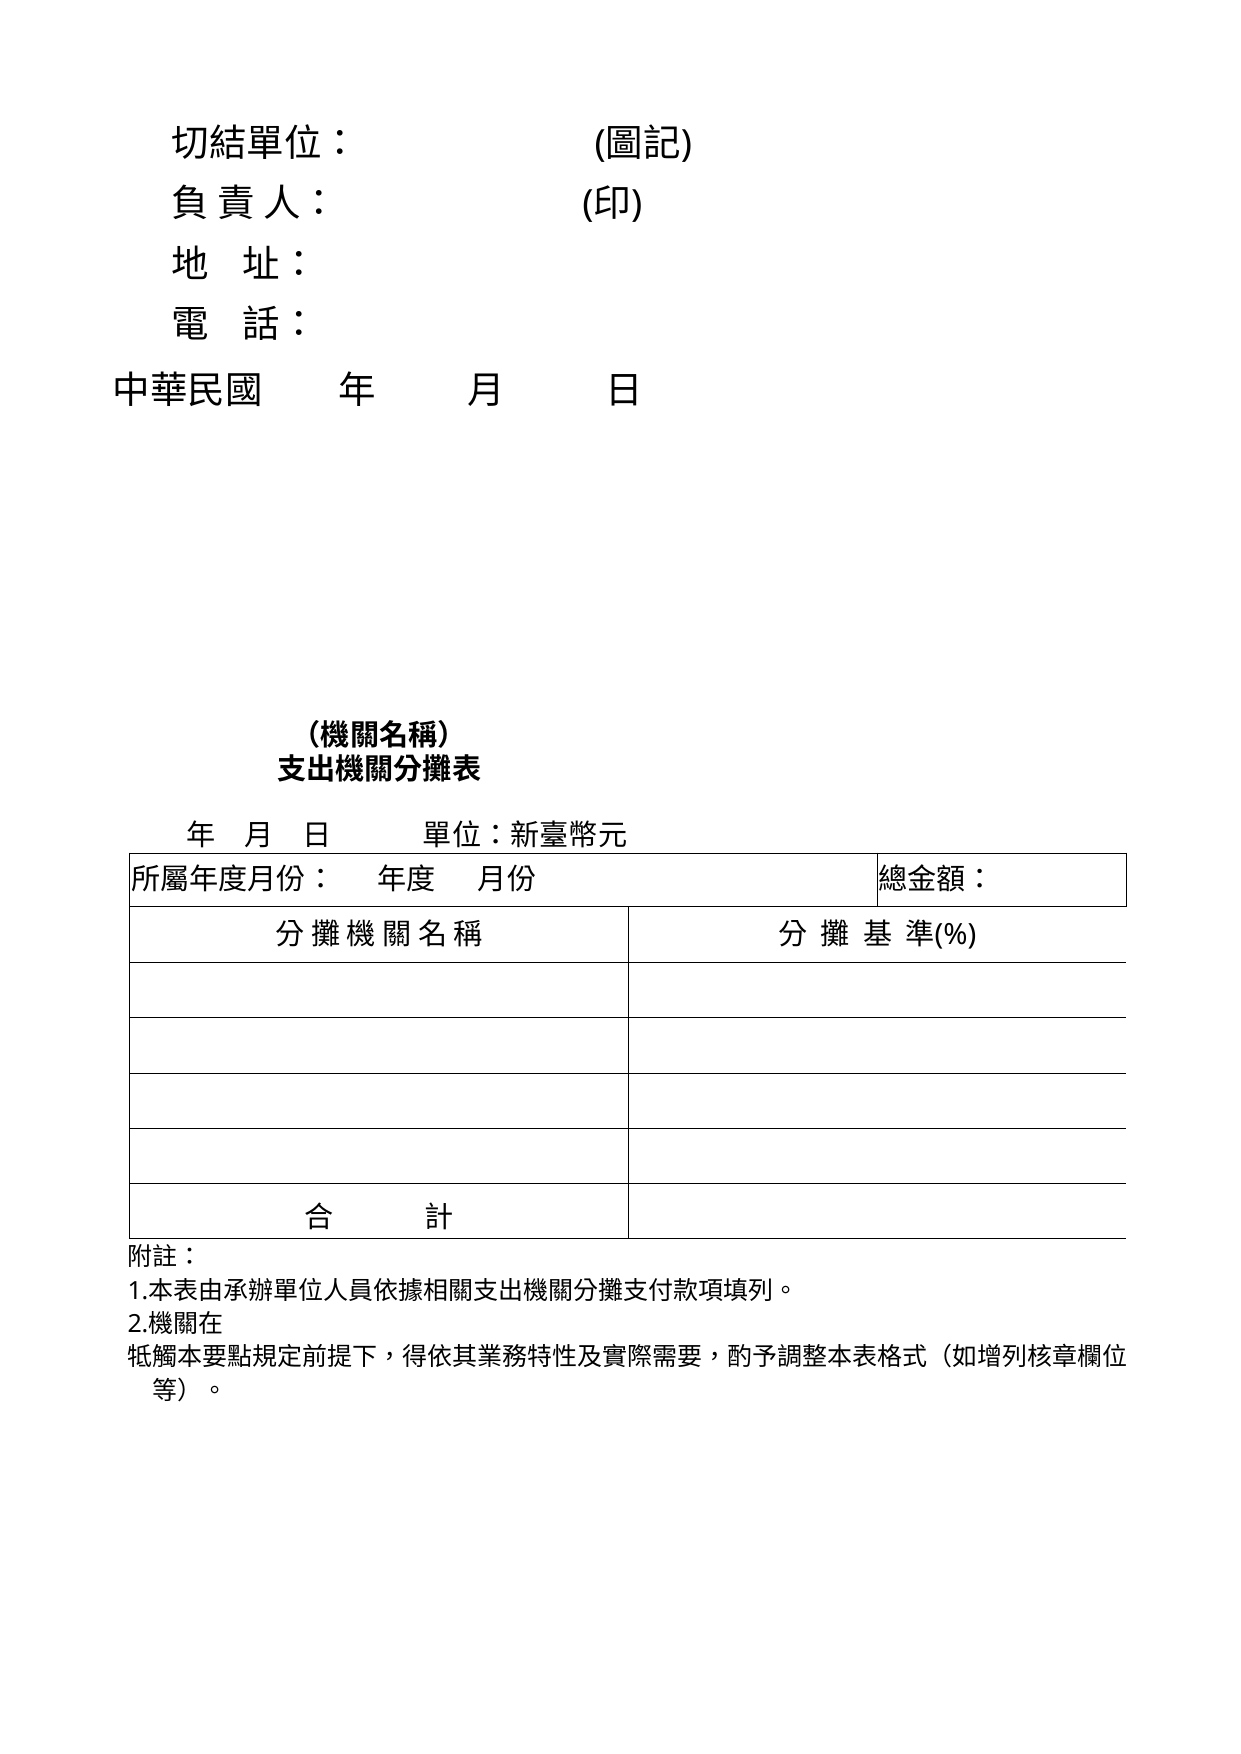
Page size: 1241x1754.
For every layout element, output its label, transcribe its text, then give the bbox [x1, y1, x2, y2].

text 2.機關在 [127, 1306, 1128, 1339]
table_cell [130, 1129, 628, 1183]
text 切結單位： (圖記) [171, 118, 1128, 166]
text 牴觸本要點規定前提下，得依其業務特性及實際需要，酌予調整本表格式（如增列核章欄位等）。 [127, 1339, 1128, 1406]
table_cell [629, 963, 1126, 1017]
text 中華民國 年 月 日 [112, 360, 1128, 414]
text 附註： [127, 1239, 1128, 1272]
text 電 話： [171, 299, 1128, 347]
table_header （機關名稱） 支出機關分攤表 年 月 日 單位：新臺幣元 [130, 653, 628, 852]
table_cell [629, 1018, 1126, 1072]
table_cell [629, 1074, 1126, 1128]
table_cell [130, 963, 628, 1017]
text 負 責 人： (印) [171, 178, 1128, 226]
table_cell 所屬年度月份： 年度 月份 [130, 854, 877, 906]
text 1.本表由承辦單位人員依據相關支出機關分攤支付款項填列。 [127, 1272, 1128, 1306]
table_cell 總金額： [878, 854, 1126, 906]
text 地 址： [171, 239, 1128, 287]
table_cell [130, 1074, 628, 1128]
table_cell [130, 1018, 628, 1072]
table_cell 分 攤 基 準(%) [629, 907, 1126, 962]
table_cell 合 計 [130, 1184, 628, 1238]
table_cell 分 攤 機 關 名 稱 [130, 907, 628, 962]
table_cell [629, 1129, 1126, 1183]
table_cell [629, 1184, 1126, 1238]
